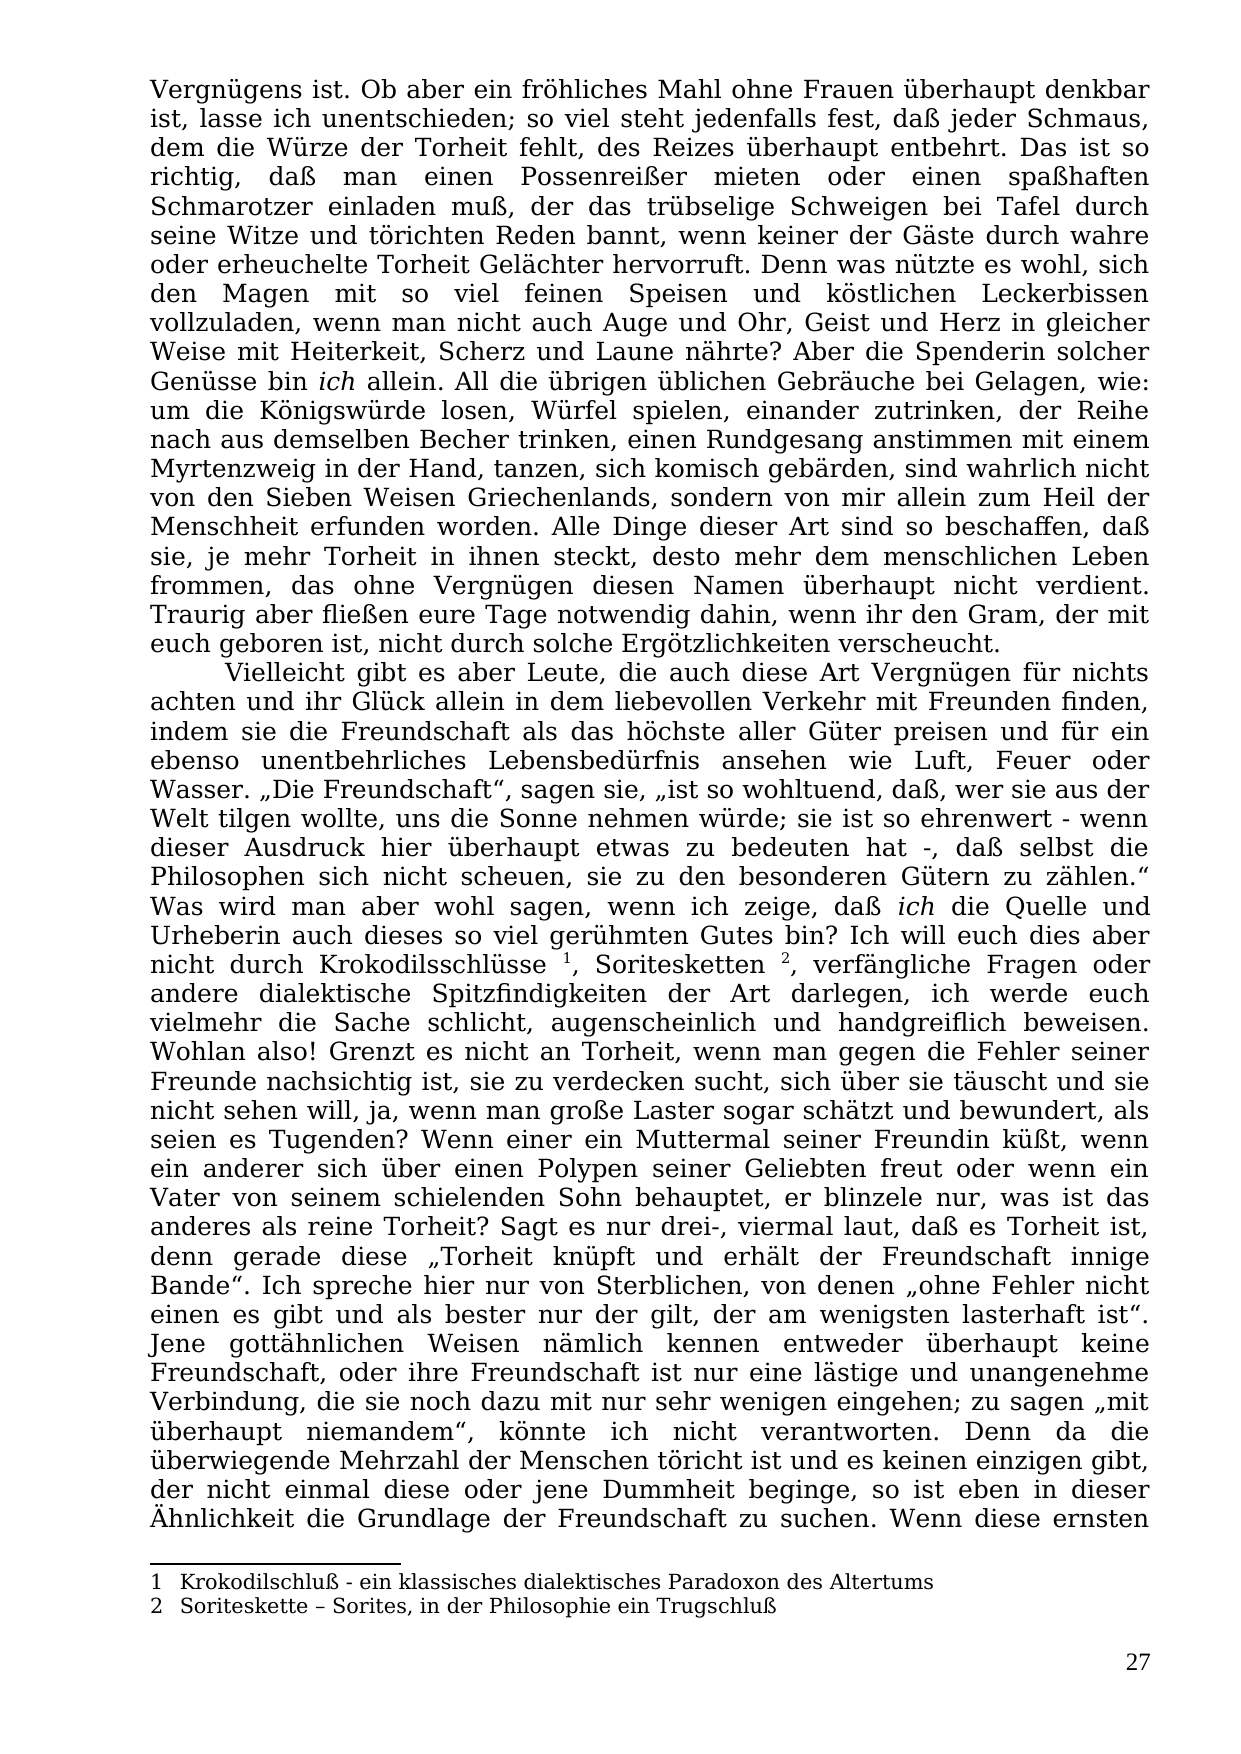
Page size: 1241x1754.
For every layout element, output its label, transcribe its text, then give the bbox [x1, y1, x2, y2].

text Soriteskette – Sorites, in der Philosophie ein Trugschluß [150, 1594, 1151, 1618]
text Krokodilschluß - ein klassisches dialektisches Paradoxon des Altertums [150, 1570, 1151, 1594]
text Vielleicht gibt es aber Leute, die auch diese Art Vergnügen für nichts achten und ihr Glück allein in dem liebevollen Verkehr mit Freunden finden, indem sie die Freundschaft als das höchste aller Güter preisen und für ein ebenso unentbehrliches Lebensbedürfnis ansehen wie Luft, Feuer oder Wasser. „Die Freundschaft“, sagen sie, „ist so wohltuend, daß, wer sie aus der Welt tilgen wollte, uns die Sonne nehmen würde; sie ist so ehrenwert - wenn dieser Ausdruck hier überhaupt etwas zu bedeuten hat -, daß selbst die Philosophen sich nicht scheuen, sie zu den besonderen Gütern zu zählen.“ Was wird man aber wohl sagen, wenn ich zeige, daß ich die Quelle und Urheberin auch dieses so viel gerühmten Gutes bin? Ich will euch dies aber nicht durch Krokodilsschlüsse , Soritesketten , verfängliche Fragen oder andere dialektische Spitzfindigkeiten der Art darlegen, ich werde euch vielmehr die Sache schlicht, augenscheinlich und handgreiflich beweisen. Wohlan also! Grenzt es nicht an Torheit, wenn man gegen die Fehler seiner Freunde nachsichtig ist, sie zu verdecken sucht, sich über sie täuscht und sie nicht sehen will, ja, wenn man große Laster sogar schätzt und bewundert, als seien es Tugenden? Wenn einer ein Muttermal seiner Freundin küßt, wenn ein anderer sich über einen Polypen seiner Geliebten freut oder wenn ein Vater von seinem schielenden Sohn behauptet, er blinzele nur, was ist das anderes als reine Torheit? Sagt es nur drei-, viermal laut, daß es Torheit ist, denn gerade diese „Torheit knüpft und erhält der Freundschaft innige Bande“. Ich spreche hier nur von Sterblichen, von denen „ohne Fehler nicht einen es gibt und als bester nur der gilt, der am wenigsten lasterhaft ist“. Jene gottähnlichen Weisen nämlich kennen entweder überhaupt keine Freundschaft, oder ihre Freundschaft ist nur eine lästige und unangenehme Verbindung, die sie noch dazu mit nur sehr wenigen eingehen; zu sagen „mit überhaupt niemandem“, könnte ich nicht verantworten. Denn da die überwiegende Mehrzahl der Menschen töricht ist und es keinen einzigen gibt, der nicht einmal diese oder jene Dummheit beginge, so ist eben in dieser Ähnlichkeit die Grundlage der Freundschaft zu suchen. Wenn diese ernsten [150, 658, 1151, 1533]
text Vergnügens ist. Ob aber ein fröhliches Mahl ohne Frauen überhaupt denkbar ist, lasse ich unentschieden; so viel steht jedenfalls fest, daß jeder Schmaus, dem die Würze der Torheit fehlt, des Reizes überhaupt entbehrt. Das ist so richtig, daß man einen Possenreißer mieten oder einen spaßhaften Schmarotzer einladen muß, der das trübselige Schweigen bei Tafel durch seine Witze und törichten Reden bannt, wenn keiner der Gäste durch wahre oder erheuchelte Torheit Gelächter hervorruft. Denn was nützte es wohl, sich den Magen mit so viel feinen Speisen und köstlichen Leckerbissen vollzuladen, wenn man nicht auch Auge und Ohr, Geist und Herz in gleicher Weise mit Heiterkeit, Scherz und Laune nährte? Aber die Spenderin solcher Genüsse bin ich allein. All die übrigen üblichen Gebräuche bei Gelagen, wie: um die Königswürde losen, Würfel spielen, einander zutrinken, der Reihe nach aus demselben Becher trinken, einen Rundgesang anstimmen mit einem Myrtenzweig in der Hand, tanzen, sich komisch gebärden, sind wahrlich nicht von den Sieben Weisen Griechenlands, sondern von mir allein zum Heil der Menschheit erfunden worden. Alle Dinge dieser Art sind so beschaffen, daß sie, je mehr Torheit in ihnen steckt, desto mehr dem menschlichen Leben frommen, das ohne Vergnügen diesen Namen überhaupt nicht verdient. Traurig aber fließen eure Tage notwendig dahin, wenn ihr den Gram, der mit euch geboren ist, nicht durch solche Ergötzlichkeiten verscheucht. [150, 75, 1151, 658]
